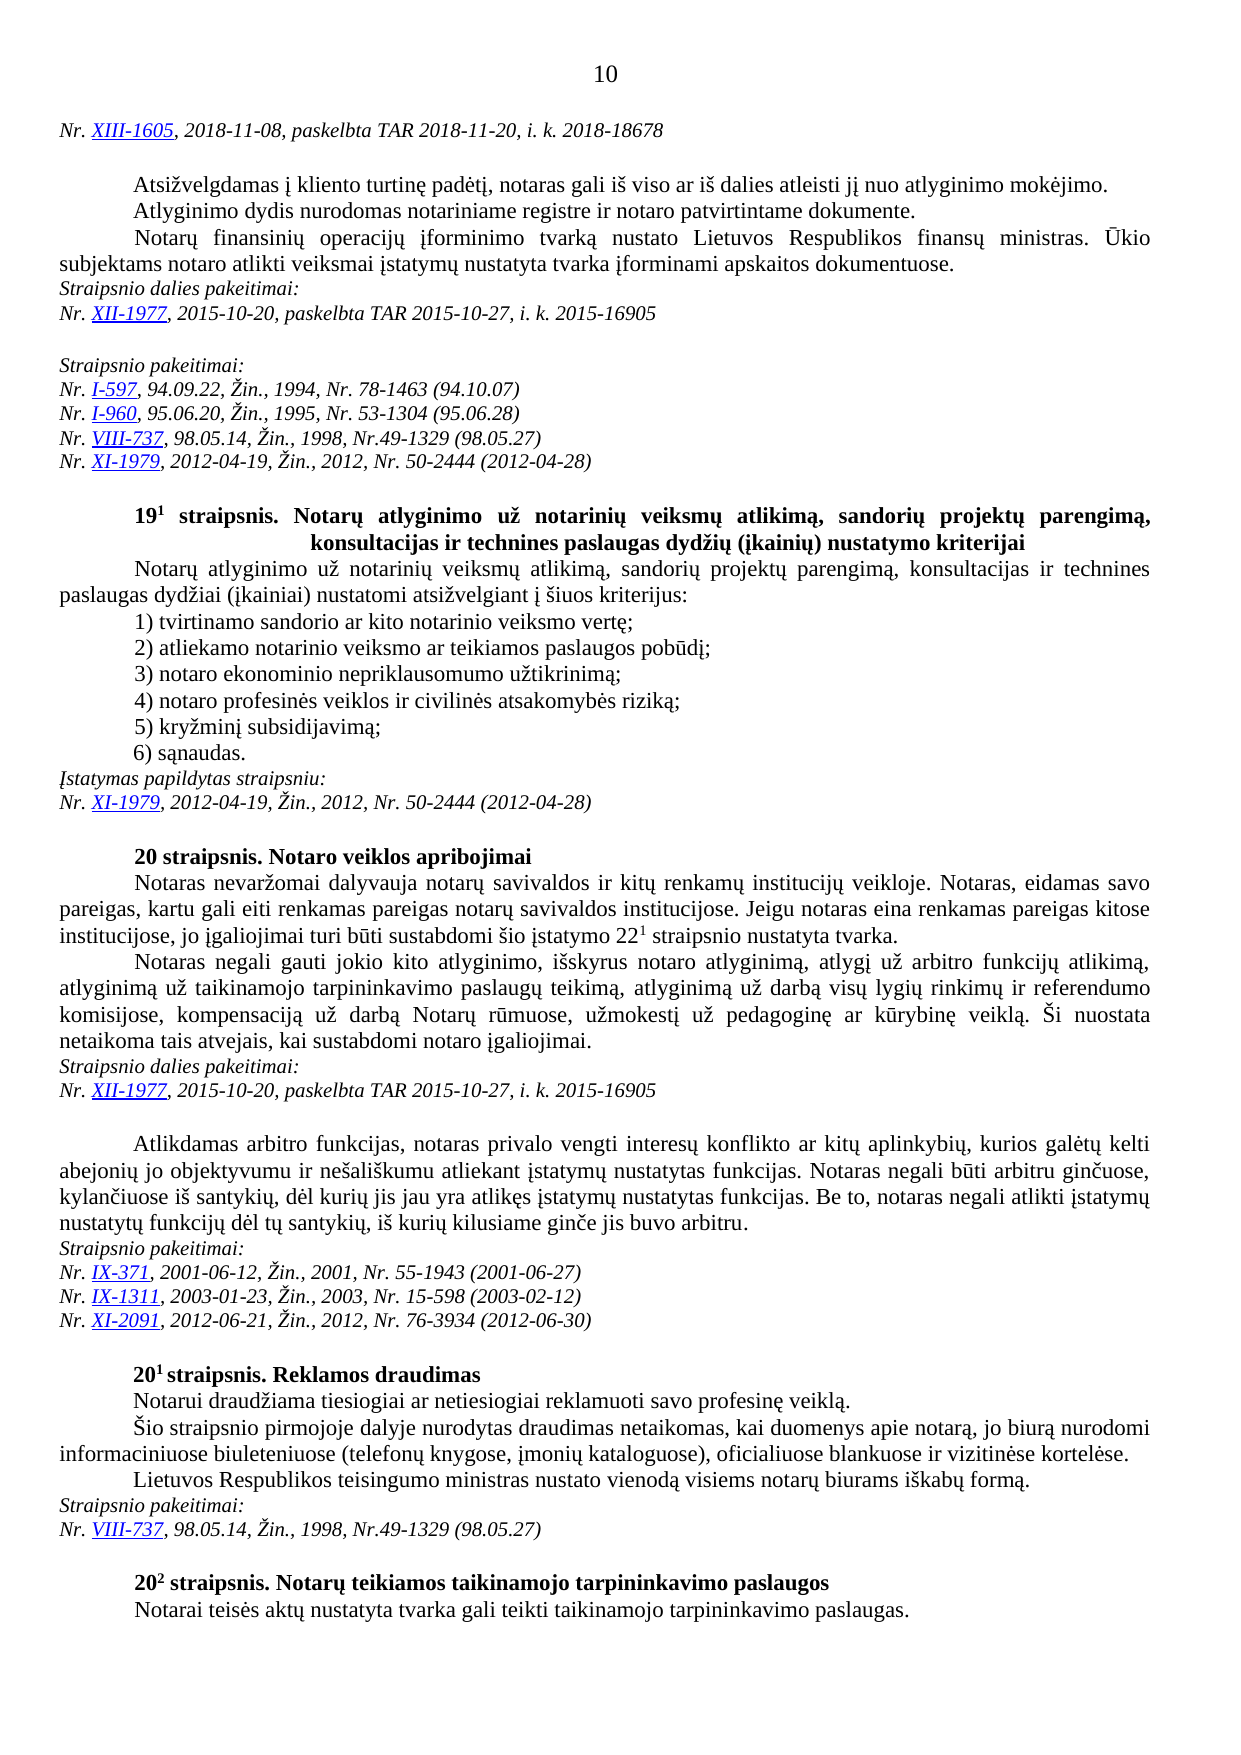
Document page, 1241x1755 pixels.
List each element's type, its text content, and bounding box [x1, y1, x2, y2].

text 6) sąnaudas. [59, 739, 1152, 766]
text 201 straipsnis. Reklamos draudimas [59, 1361, 1152, 1387]
text 20 straipsnis. Notaro veiklos apribojimai [59, 843, 1152, 869]
text 4) notaro profesinės veiklos ir civilinės atsakomybės riziką; [59, 687, 1152, 713]
text Lietuvos Respublikos teisingumo ministras nustato vienodą visiems notarų biurams iškabų formą. [59, 1466, 1152, 1493]
text Straipsnio pakeitimai: [59, 1493, 1152, 1517]
text Šio straipsnio pirmojoje dalyje nurodytas draudimas netaikomas, kai duomenys apie notarą, jo biurą nurodomi informaciniuose biuleteniuose (telefonų knygose, įmonių kataloguose), oficialiuose blankuose ir vizitinėse kortelėse. [59, 1413, 1152, 1466]
text Straipsnio pakeitimai: [59, 353, 1152, 377]
text Notaras negali gauti jokio kito atlyginimo, išskyrus notaro atlyginimą, atlygį už arbitro funkcijų atlikimą, atlyginimą už taikinamojo tarpininkavimo paslaugų teikimą, atlyginimą už darbą visų lygių rinkimų ir referendumo komisijose, kompensaciją už darbą Notarų rūmuose, užmokestį už pedagoginę ar kūrybinę veiklą. Ši nuostata netaikoma tais atvejais, kai sustabdomi notaro įgaliojimai. [59, 948, 1152, 1053]
text Straipsnio dalies pakeitimai: [59, 1053, 1152, 1078]
text Atsižvelgdamas į kliento turtinę padėtį, notaras gali iš viso ar iš dalies atleisti jį nuo atlyginimo mokėjimo. [59, 171, 1152, 197]
text Notarų finansinių operacijų įforminimo tvarką nustato Lietuvos Respublikos finansų ministras. Ūkio subjektams notaro atlikti veiksmai įstatymų nustatyta tvarka įforminami apskaitos dokumentuose. [59, 224, 1152, 276]
text Nr. I-597, 94.09.22, Žin., 1994, Nr. 78-1463 (94.10.07) [59, 377, 1152, 401]
text Nr. XIII-1605, 2018-11-08, paskelbta TAR 2018-11-20, i. k. 2018-18678 [59, 118, 1152, 142]
text Nr. XII-1977, 2015-10-20, paskelbta TAR 2015-10-27, i. k. 2015-16905 [59, 1078, 1152, 1102]
text Nr. XII-1977, 2015-10-20, paskelbta TAR 2015-10-27, i. k. 2015-16905 [59, 300, 1152, 324]
text Nr. XI-2091, 2012-06-21, Žin., 2012, Nr. 76-3934 (2012-06-30) [59, 1308, 1152, 1332]
text 1) tvirtinamo sandorio ar kito notarinio veiksmo vertę; [59, 608, 1152, 634]
text Nr. IX-1311, 2003-01-23, Žin., 2003, Nr. 15-598 (2003-02-12) [59, 1284, 1152, 1308]
text Atlikdamas arbitro funkcijas, notaras privalo vengti interesų konflikto ar kitų aplinkybių, kurios galėtų kelti abejonių jo objektyvumu ir nešališkumu atliekant įstatymų nustatytas funkcijas. Notaras negali būti arbitru ginčuose, kylančiuose iš santykių, dėl kurių jis jau yra atlikęs įstatymų nustatytas funkcijas. Be to, notaras negali atlikti įstatymų nustatytų funkcijų dėl tų santykių, iš kurių kilusiame ginče jis buvo arbitru. [59, 1130, 1152, 1236]
text Notarui draudžiama tiesiogiai ar netiesiogiai reklamuoti savo profesinę veiklą. [59, 1387, 1152, 1413]
text Įstatymas papildytas straipsniu: [59, 766, 1152, 790]
text Atlyginimo dydis nurodomas notariniame registre ir notaro patvirtintame dokumente. [59, 197, 1152, 224]
text Nr. VIII-737, 98.05.14, Žin., 1998, Nr.49-1329 (98.05.27) [59, 1517, 1152, 1541]
text Nr. VIII-737, 98.05.14, Žin., 1998, Nr.49-1329 (98.05.27) [59, 425, 1152, 449]
text 3) notaro ekonominio nepriklausomumo užtikrinimą; [59, 660, 1152, 687]
text Notarų atlyginimo už notarinių veiksmų atlikimą, sandorių projektų parengimą, konsultacijas ir technines paslaugas dydžiai (įkainiai) nustatomi atsižvelgiant į šiuos kriterijus: [59, 555, 1152, 608]
text Nr. XI-1979, 2012-04-19, Žin., 2012, Nr. 50-2444 (2012-04-28) [59, 449, 1152, 473]
text Notaras nevaržomai dalyvauja notarų savivaldos ir kitų renkamų institucijų veikloje. Notaras, eidamas savo pareigas, kartu gali eiti renkamas pareigas notarų savivaldos institucijose. Jeigu notaras eina renkamas pareigas kitose institucijose, jo įgaliojimai turi būti sustabdomi šio įstatymo 221 straipsnio nustatyta tvarka. [59, 869, 1152, 948]
text 5) kryžminį subsidijavimą; [59, 713, 1152, 739]
text 202 straipsnis. Notarų teikiamos taikinamojo tarpininkavimo paslaugos [59, 1569, 1152, 1596]
text Straipsnio pakeitimai: [59, 1236, 1152, 1260]
text Nr. IX-371, 2001-06-12, Žin., 2001, Nr. 55-1943 (2001-06-27) [59, 1260, 1152, 1284]
text Nr. XI-1979, 2012-04-19, Žin., 2012, Nr. 50-2444 (2012-04-28) [59, 790, 1152, 814]
text 191 straipsnis. Notarų atlyginimo už notarinių veiksmų atlikimą, sandorių projektų parengimą, konsultacijas ir technines paslaugas dydžių (įkainių) nustatymo kriterijai [134, 502, 1152, 555]
text 2) atliekamo notarinio veiksmo ar teikiamos paslaugos pobūdį; [59, 634, 1152, 660]
text Notarai teisės aktų nustatyta tvarka gali teikti taikinamojo tarpininkavimo paslaugas. [59, 1596, 1152, 1622]
text Nr. I-960, 95.06.20, Žin., 1995, Nr. 53-1304 (95.06.28) [59, 401, 1152, 425]
text Straipsnio dalies pakeitimai: [59, 276, 1152, 300]
